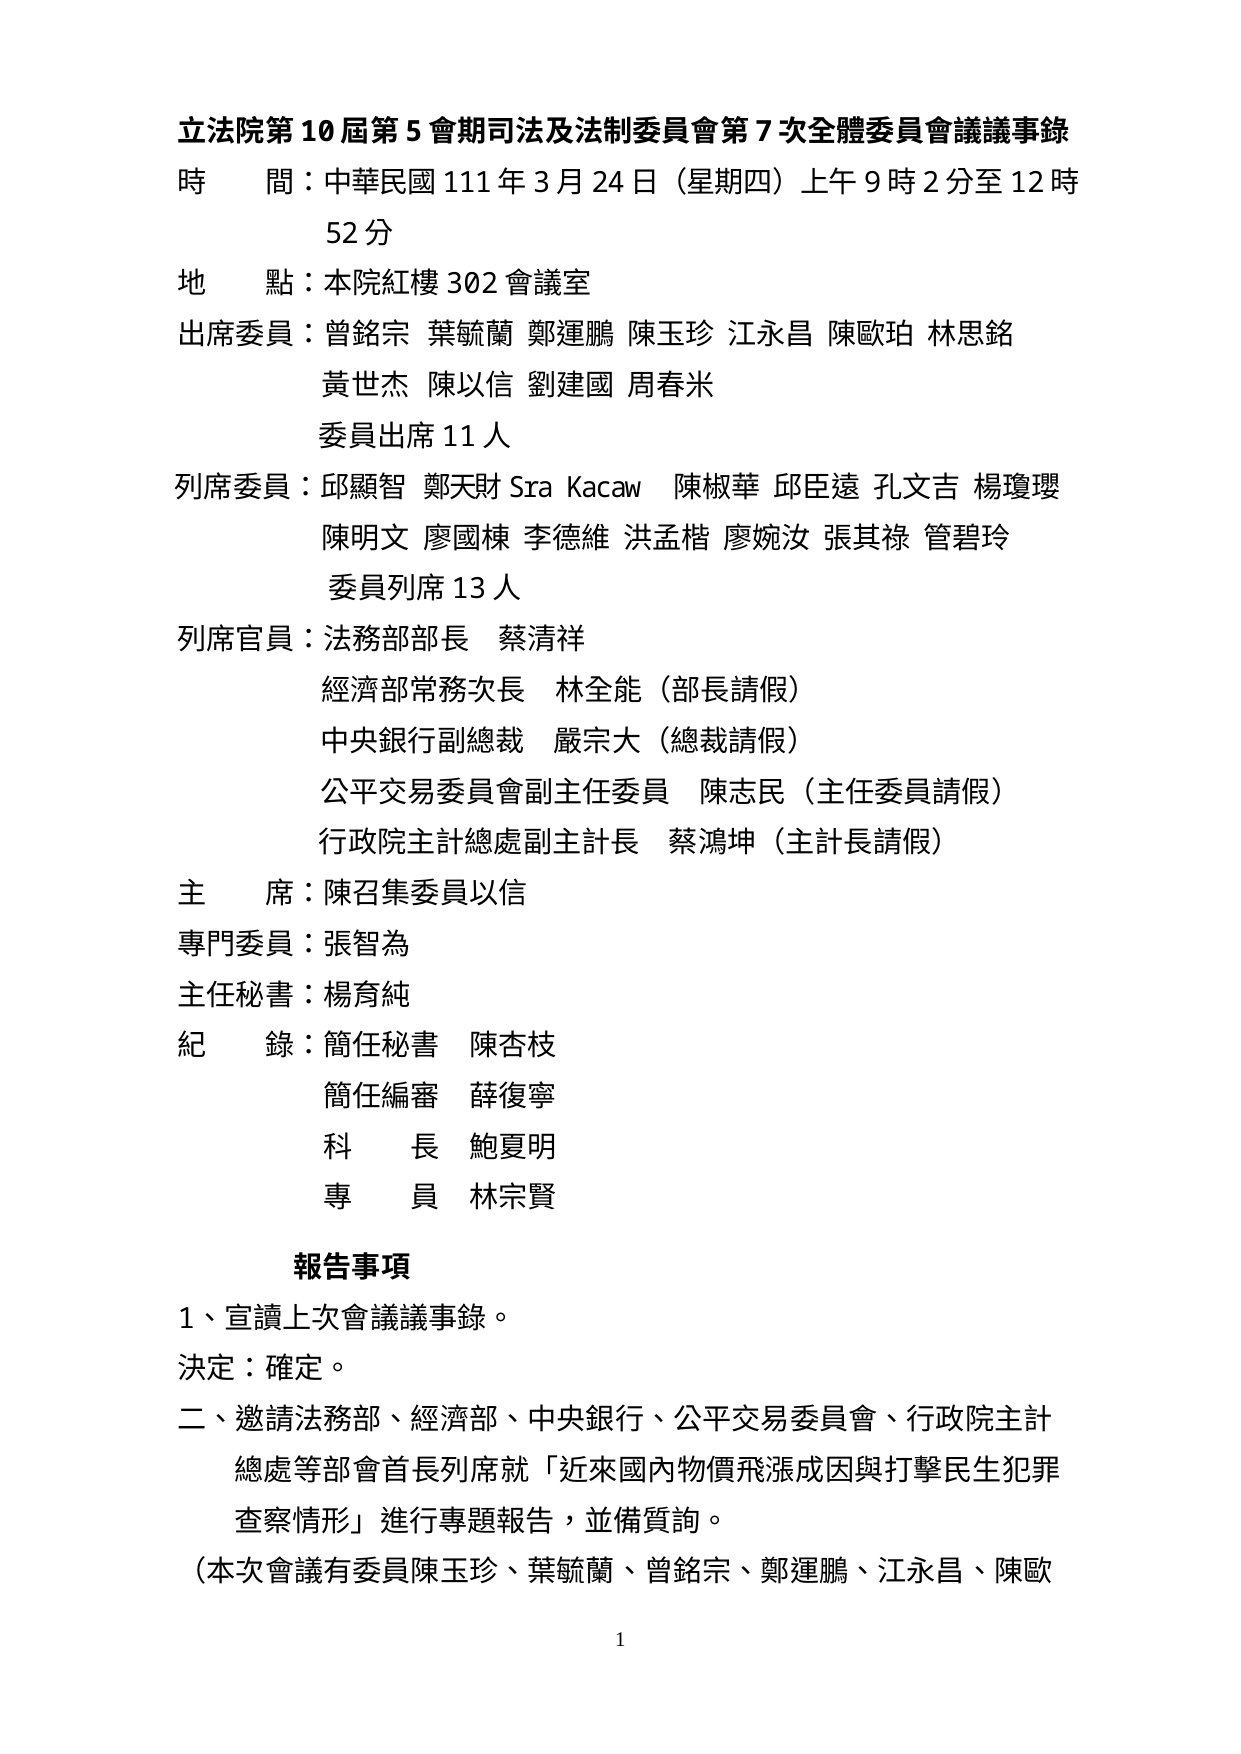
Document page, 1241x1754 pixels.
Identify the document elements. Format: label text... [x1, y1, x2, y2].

text 行政院主計總處副主計長 蔡鴻坤（主計長請假） [177, 819, 1063, 861]
text 紀 錄：簡任秘書 陳杏枝 [177, 1022, 1063, 1064]
text 經濟部常務次長 林全能（部長請假） [321, 667, 1063, 709]
text 委員列席13人 [276, 565, 1063, 607]
text 黃世杰 陳以信 劉建國 周春米 [177, 362, 1063, 404]
text 專門委員：張智為 [177, 920, 1063, 963]
text 列席官員：法務部部長 蔡清祥 [177, 616, 1063, 658]
text 專 員 林宗賢 [177, 1174, 1063, 1216]
text 陳明文 廖國棟 李德維 洪孟楷 廖婉汝 張其祿 管碧玲 [321, 514, 1063, 557]
text 中央銀行副總裁 嚴宗大（總裁請假） [320, 717, 1063, 760]
text 出席委員：曾銘宗 葉毓蘭 鄭運鵬 陳玉珍 江永昌 陳歐珀 林思銘 [177, 311, 1063, 353]
text 主 席：陳召集委員以信 [177, 869, 1152, 912]
text 時 間：中華民國111年3月24日（星期四）上午9時2分至12時52分 [177, 158, 1092, 252]
text 決定：確定。 [177, 1345, 1063, 1387]
text 立法院第10屆第5會期司法及法制委員會第7次全體委員會議議事錄 [177, 108, 1092, 150]
text 二、邀請法務部、經濟部、中央銀行、公平交易委員會、行政院主計 [177, 1396, 1063, 1438]
text 委員出席11人 [177, 413, 1063, 455]
text 總處等部會首長列席就「近來國內物價飛漲成因與打擊民生犯罪查察情形」進行專題報告，並備質詢。 [234, 1446, 1063, 1539]
text （本次會議有委員陳玉珍、葉毓蘭、曾銘宗、鄭運鵬、江永昌、陳歐 [177, 1548, 1063, 1590]
text 地 點：本院紅樓302會議室 [177, 260, 1063, 302]
text 列席委員：邱顯智 鄭天財Sra Kacaw 陳椒華 邱臣遠 孔文吉 楊瓊瓔 [174, 463, 1063, 506]
text 簡任編審 薛復寧 [177, 1072, 1063, 1115]
text 主任秘書：楊育純 [177, 971, 1063, 1013]
text 公平交易委員會副主任委員 陳志民（主任委員請假） [320, 768, 1063, 810]
list 宣讀上次會議議事錄。 [177, 1294, 1063, 1337]
text 科 長 鮑夏明 [177, 1123, 1063, 1166]
text 報告事項 [177, 1243, 1063, 1286]
